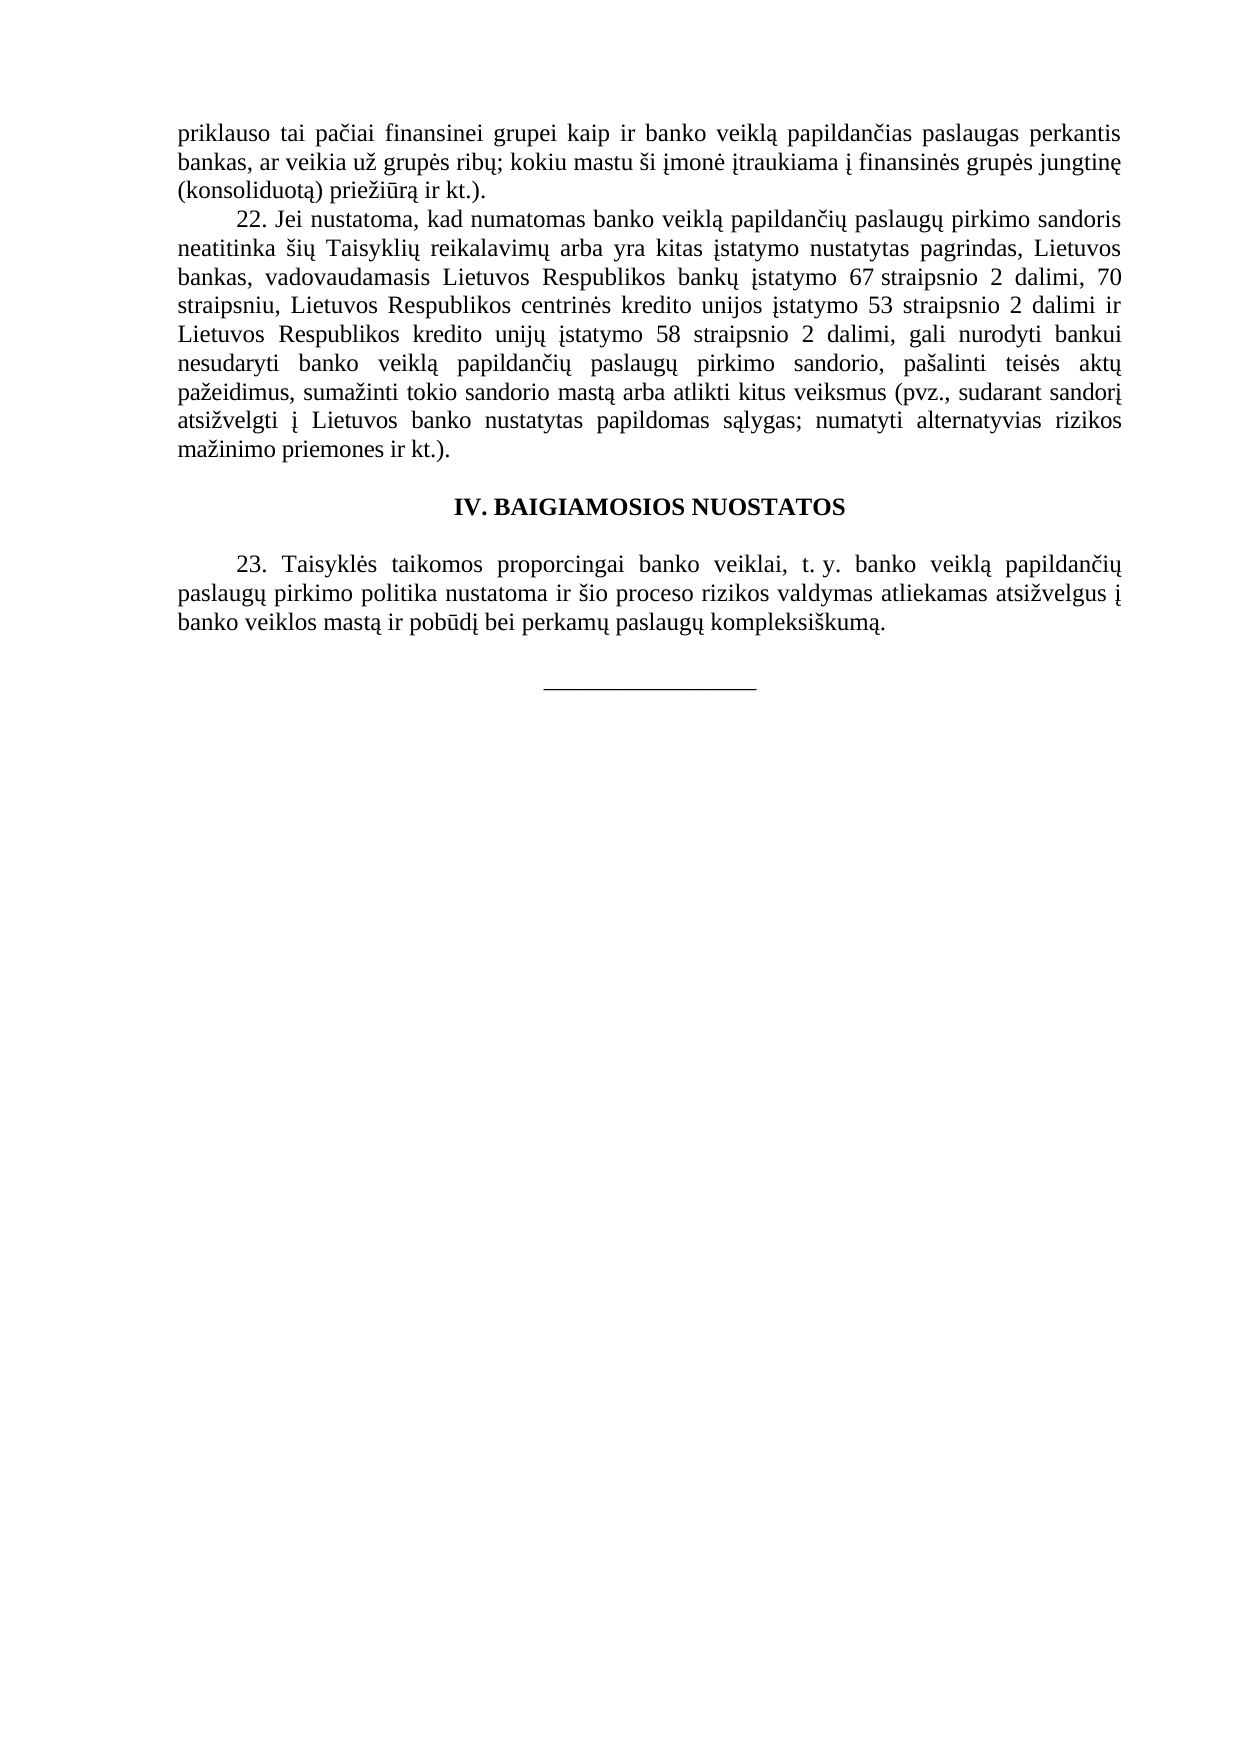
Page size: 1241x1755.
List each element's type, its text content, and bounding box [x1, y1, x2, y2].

text IV. BAIGIAMOSIOS NUOSTATOS [177, 492, 1122, 521]
text priklauso tai pačiai finansinei grupei kaip ir banko veiklą papildančias paslaugas perkantis bankas, ar veikia už grupės ribų; kokiu mastu ši įmonė įtraukiama į finansinės grupės jungtinę (konsoliduotą) priežiūrą ir kt.). [177, 118, 1122, 204]
text _________________ [177, 664, 1122, 693]
text 22. Jei nustatoma, kad numatomas banko veiklą papildančių paslaugų pirkimo sandoris neatitinka šių Taisyklių reikalavimų arba yra kitas įstatymo nustatytas pagrindas, Lietuvos bankas, vadovaudamasis Lietuvos Respublikos bankų įstatymo 67 straipsnio 2 dalimi, 70 straipsniu, Lietuvos Respublikos centrinės kredito unijos įstatymo 53 straipsnio 2 dalimi ir Lietuvos Respublikos kredito unijų įstatymo 58 straipsnio 2 dalimi, gali nurodyti bankui nesudaryti banko veiklą papildančių paslaugų pirkimo sandorio, pašalinti teisės aktų pažeidimus, sumažinti tokio sandorio mastą arba atlikti kitus veiksmus (pvz., sudarant sandorį atsižvelgti į Lietuvos banko nustatytas papildomas sąlygas; numatyti alternatyvias rizikos mažinimo priemones ir kt.). [177, 204, 1122, 463]
text 23. Taisyklės taikomos proporcingai banko veiklai, t. y. banko veiklą papildančių paslaugų pirkimo politika nustatoma ir šio proceso rizikos valdymas atliekamas atsižvelgus į banko veiklos mastą ir pobūdį bei perkamų paslaugų kompleksiškumą. [177, 549, 1122, 636]
